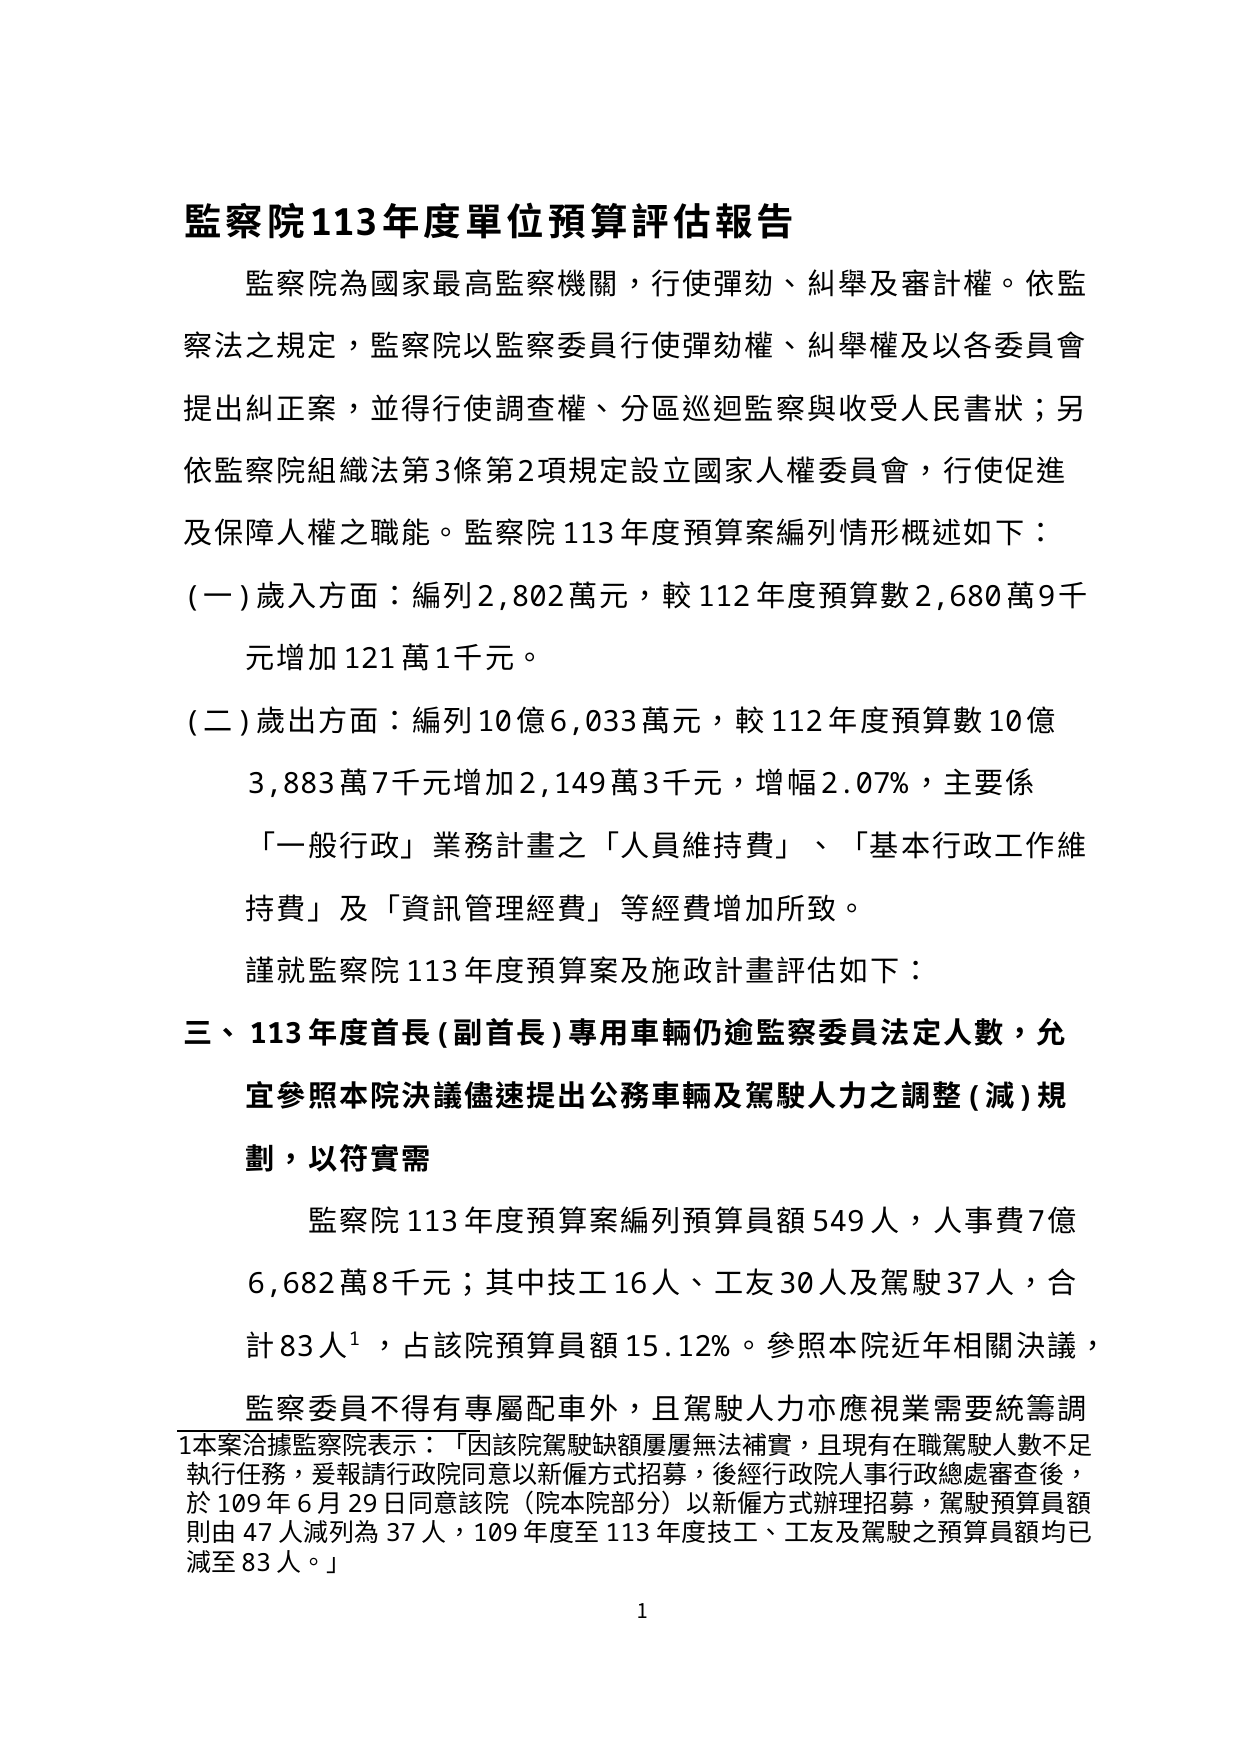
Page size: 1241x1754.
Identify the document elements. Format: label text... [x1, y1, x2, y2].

text 三、113年度首長(副首長)專用車輛仍逾監察委員法定人數，允宜參照本院決議儘速提出公務車輛及駕駛人力之調整(減)規劃，以符實需 [182, 990, 1088, 1177]
text 監察院為國家最高監察機關，行使彈劾、糾舉及審計權。依監察法之規定，監察院以監察委員行使彈劾權、糾舉權及以各委員會提出糾正案，並得行使調查權、分區巡迴監察與收受人民書狀；另依監察院組織法第3條第2項規定設立國家人權委員會，行使促進及保障人權之職能。監察院113年度預算案編列情形概述如下： [182, 240, 1088, 552]
text (一)歲入方面：編列2,802萬元，較112年度預算數2,680萬9千元增加121萬1千元。 [182, 552, 1088, 677]
text 監察院113年度單位預算評估報告 [182, 177, 1088, 240]
text 本案洽據監察院表示：「因該院駕駛缺額屢屢無法補實，且現有在職駕駛人數不足執行任務，爰報請行政院同意以新僱方式招募，後經行政院人事行政總處審查後，於109年6月29日同意該院（院本院部分）以新僱方式辦理招募，駕駛預算員額則由47人減列為37人，109年度至113年度技工、工友及駕駛之預算員額均已減至83人。」 [177, 1431, 1093, 1577]
text 謹就監察院113年度預算案及施政計畫評估如下： [182, 927, 1088, 990]
text (二)歲出方面：編列10億6,033萬元，較112年度預算數10億3,883萬7千元增加2,149萬3千元，增幅2.07%，主要係「一般行政」業務計畫之「人員維持費」、「基本行政工作維持費」及「資訊管理經費」等經費增加所致。 [182, 677, 1088, 927]
text 監察院113年度預算案編列預算員額549人，人事費7億6,682萬8千元；其中技工16人、工友30人及駕駛37人，合計83人，占該院預算員額15.12%。參照本院近年相關決議，監察委員不得有專屬配車外，且駕駛人力亦應視業需要統籌調減，惟該院目前現有公務車輛與駕駛人力皆居高不下，顯未積極落實上開統籌調度之決議，說明如下： [241, 1177, 1088, 1427]
